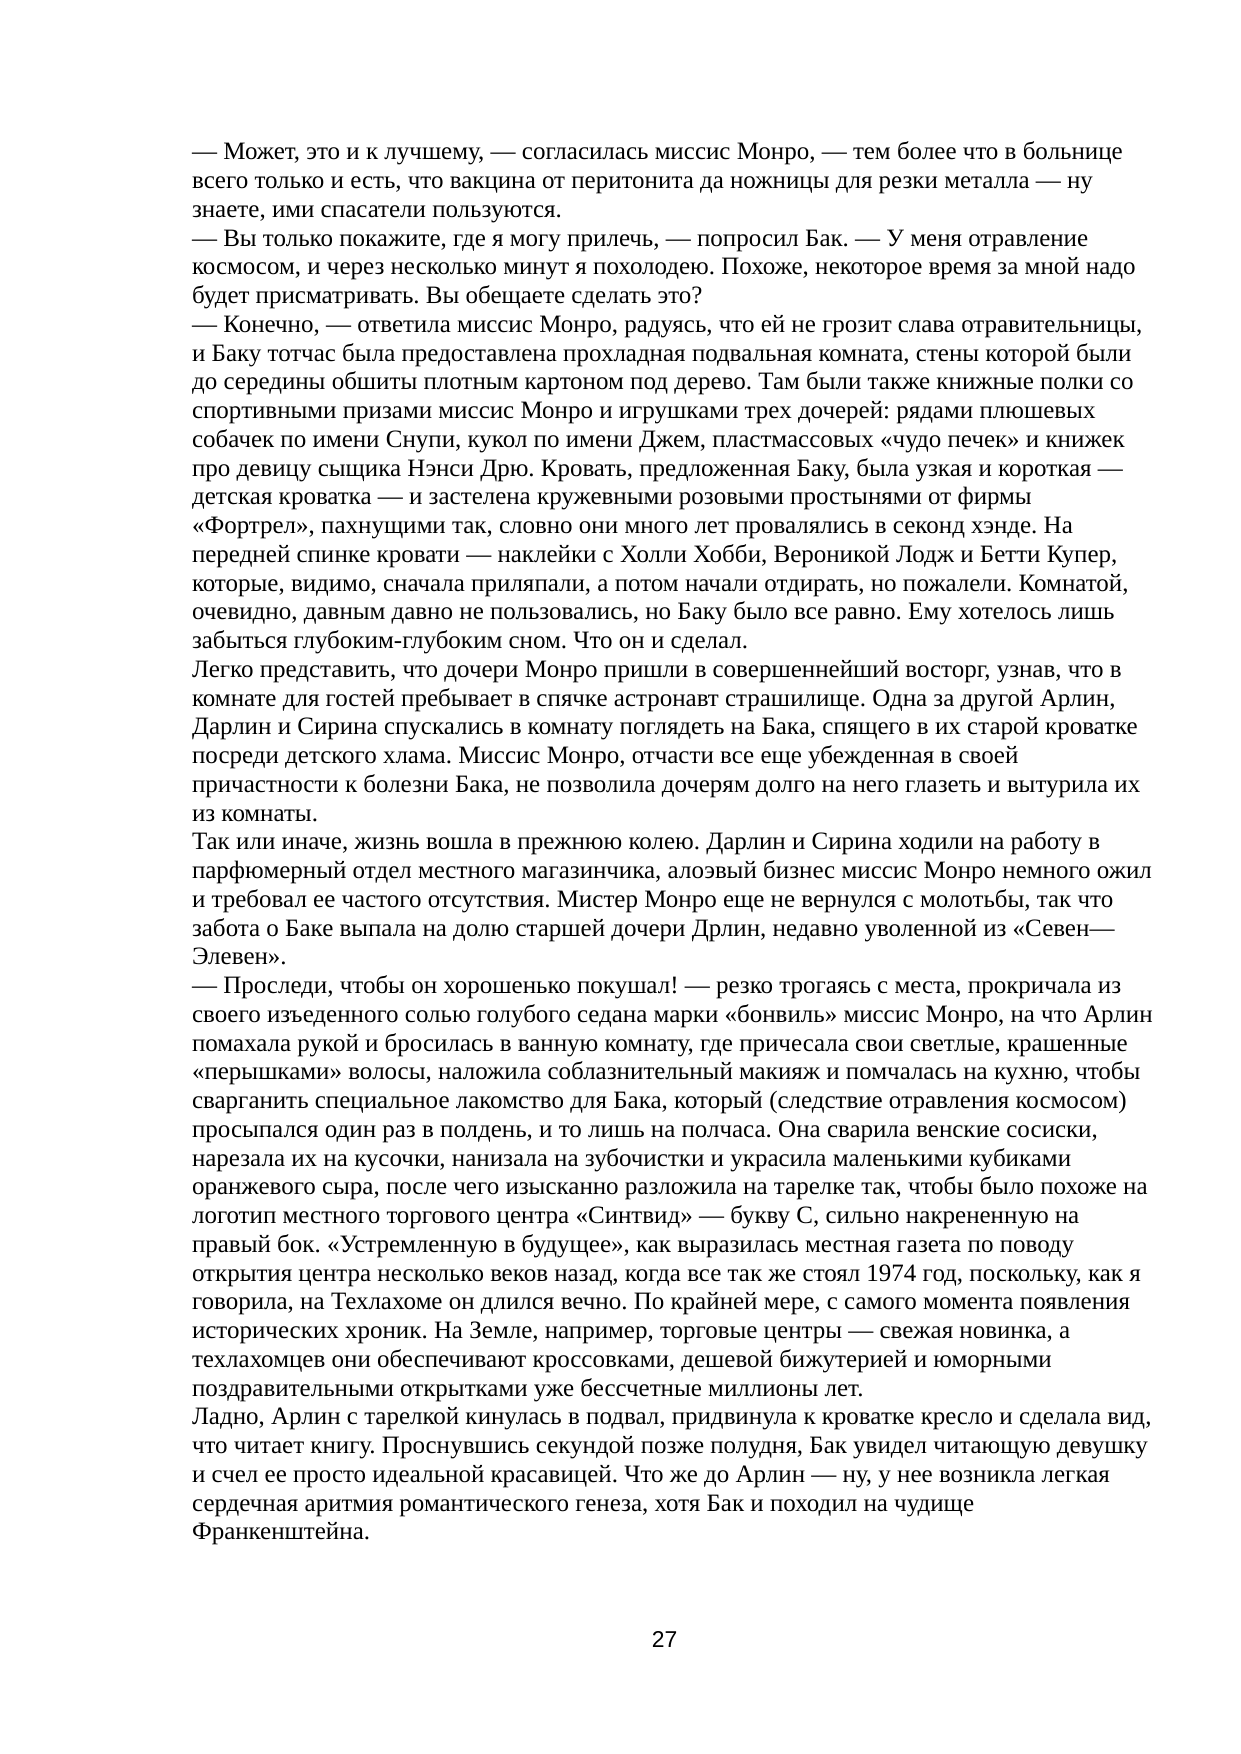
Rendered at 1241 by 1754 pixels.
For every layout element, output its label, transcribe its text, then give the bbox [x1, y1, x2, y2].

table_header — Может, это и к лучшему, — согласилась миссис Монро, — тем более что в больнице всего только и есть, что вакцина от перитонита да ножницы для резки металла — ну знаете, ими спасатели пользуются. — Вы только покажите, где я могу прилечь, — попросил Бак. — У меня отравление космосом, и через несколько минут я похолодею. Похоже, некоторое время за мной надо будет присматривать. Вы обещаете сделать это? — Конечно, — ответила миссис Монро, радуясь, что ей не грозит слава отравительницы, и Баку тотчас была предоставлена прохладная подвальная комната, стены которой были до середины обшиты плотным картоном под дерево. Там были также книжные полки со спортивными призами миссис Монро и игрушками трех дочерей: рядами плюшевых собачек по имени Снупи, кукол по имени Джем, пластмассовых «чудо печек» и книжек про девицу сыщика Нэнси Дрю. Кровать, предложенная Баку, была узкая и короткая — детская кроватка — и застелена кружевными розовыми простынями от фирмы «Фортрел», пахнущими так, словно они много лет провалялись в секонд хэнде. На передней спинке кровати — наклейки с Холли Хобби, Вероникой Лодж и Бетти Купер, которые, видимо, сначала приляпали, а потом начали отдирать, но пожалели. Комнатой, очевидно, давным давно не пользовались, но Баку было все равно. Ему хотелось лишь забыться глубоким‑глубоким сном. Что он и сделал. Легко представить, что дочери Moнpo пришли в совершеннейший восторг, узнав, что в комнате для гостей пребывает в спячке астронавт страшилище. Одна за другой Арлин, Дарлин и Сирина спускались в комнату поглядеть на Бака, спящего в их старой кроватке посреди детского хлама. Миссис Монро, отчасти все еще убежденная в своей причастности к болезни Бака, не позволила дочерям долго на него глазеть и вытурила их из комнаты. Так или иначе, жизнь вошла в прежнюю колею. Дарлин и Сирина ходили на работу в парфюмерный отдел местного магазинчика, алоэвый бизнес миссис Монро немного ожил и требовал ее частого отсутствия. Мистер Монро еще не вернулся с молотьбы, так что забота о Баке выпала на долю старшей дочери Дрлин, недавно уволенной из «Севен— Элевен». — Проследи, чтобы он хорошенько покушал! — резко трогаясь с места, прокричала из своего изъеденного солью голубого седана марки «бонвиль» миссис Монро, на что Арлин помахала рукой и бросилась в ванную комнату, где причесала свои светлые, крашенные «перышками» волосы, наложила соблазнительный макияж и помчалась на кухню, чтобы сварганить специальное лакомство для Бака, который (следствие отравления космосом) просыпался один раз в полдень, и то лишь на полчаса. Она сварила венские сосиски, нарезала их на кусочки, нанизала на зубочистки и украсила маленькими кубиками оранжевого сыра, после чего изысканно разложила на тарелке так, чтобы было похоже на логотип местного торгового центра «Синтвид» — букву С, сильно накрененную на правый бок. «Устремленную в будущее», как выразилась местная газета по поводу открытия центра несколько веков назад, когда все так же стоял 1974 год, поскольку, как я говорила, на Техлахоме он длился вечно. По крайней мере, с самого момента появления исторических хроник. На Земле, например, торговые центры — свежая новинка, а техлахомцев они обеспечивают кроссовками, дешевой бижутерией и юморными поздравительными открытками уже бессчетные миллионы лет. Ладно, Арлин с тарелкой кинулась в подвал, придвинула к кроватке кресло и сделала вид, что читает книгу. Проснувшись секундой позже полудня, Бак увидел читающую девушку и счел ее просто идеальной красавицей. Что же до Арлин — ну, у нее возникла легкая сердечная аритмия романтического генеза, хотя Бак и походил на чудище Франкенштейна. [184, 118, 1166, 1553]
